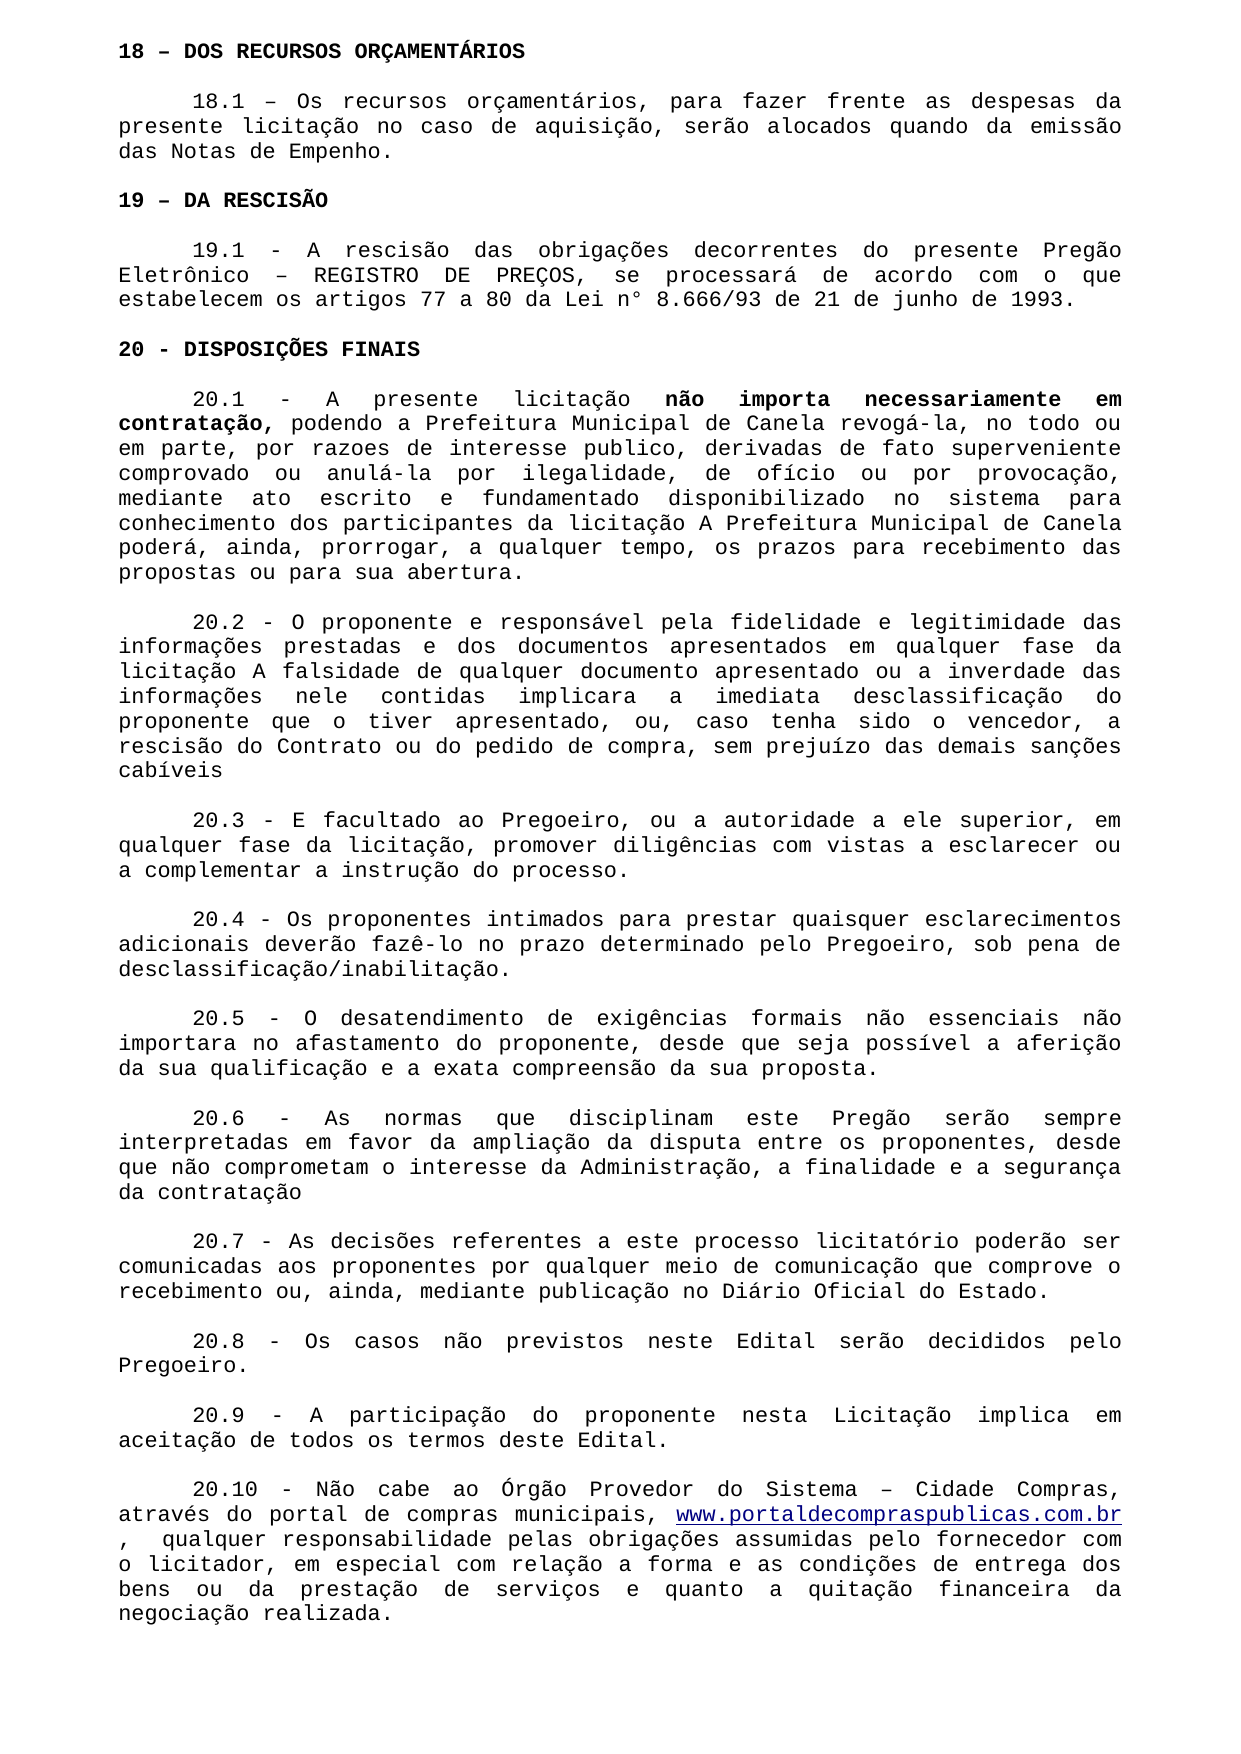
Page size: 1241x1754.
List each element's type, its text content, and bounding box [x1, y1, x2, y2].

text 20.10 - Não cabe ao Órgão Provedor do Sistema – Cidade Compras, através do portal de compras municipais, www.portaldecompraspublicas.com.br , qualquer responsabilidade pelas obrigações assumidas pelo fornecedor com o licitador, em especial com relação a forma e as condições de entrega dos bens ou da prestação de serviços e quanto a quitação financeira da negociação realizada. [118, 1478, 1122, 1627]
text 20.7 - As decisões referentes a este processo licitatório poderão ser comunicadas aos proponentes por qualquer meio de comunicação que comprove o recebimento ou, ainda, mediante publicação no Diário Oficial do Estado. [118, 1231, 1122, 1305]
text 20.3 - E facultado ao Pregoeiro, ou a autoridade a ele superior, em qualquer fase da licitação, promover diligências com vistas a esclarecer ou a complementar a instrução do processo. [118, 809, 1122, 883]
text 20.8 - Os casos não previstos neste Edital serão decididos pelo Pregoeiro. [118, 1330, 1122, 1379]
text 20.4 - Os proponentes intimados para prestar quaisquer esclarecimentos adicionais deverão fazê-lo no prazo determinado pelo Pregoeiro, sob pena de desclassificação/inabilitação. [118, 908, 1122, 983]
text 20.5 - O desatendimento de exigências formais não essenciais não importara no afastamento do proponente, desde que seja possível a aferição da sua qualificação e a exata compreensão da sua proposta. [118, 1007, 1122, 1082]
text 20 - DISPOSIÇÕES FINAIS [118, 338, 1122, 363]
text 20.9 - A participação do proponente nesta Licitação implica em aceitação de todos os termos deste Edital. [118, 1404, 1122, 1454]
text 18.1 – Os recursos orçamentários, para fazer frente as despesas da presente licitação no caso de aquisição, serão alocados quando da emissão das Notas de Empenho. [118, 90, 1122, 164]
text 20.6 - As normas que disciplinam este Pregão serão sempre interpretadas em favor da ampliação da disputa entre os proponentes, desde que não comprometam o interesse da Administração, a finalidade e a segurança da contratação [118, 1107, 1122, 1206]
text 19 – DA RESCISÃO [118, 189, 1122, 214]
text 19.1 - A rescisão das obrigações decorrentes do presente Pregão Eletrônico – REGISTRO DE PREÇOS, se processará de acordo com o que estabelecem os artigos 77 a 80 da Lei n° 8.666/93 de 21 de junho de 1993. [118, 239, 1122, 313]
text 18 – DOS RECURSOS ORÇAMENTÁRIOS [118, 41, 1122, 65]
text 20.2 - O proponente e responsável pela fidelidade e legitimidade das informações prestadas e dos documentos apresentados em qualquer fase da licitação A falsidade de qualquer documento apresentado ou a inverdade das informações nele contidas implicara a imediata desclassificação do proponente que o tiver apresentado, ou, caso tenha sido o vencedor, a rescisão do Contrato ou do pedido de compra, sem prejuízo das demais sanções cabíveis [118, 611, 1122, 784]
text 20.1 - A presente licitação não importa necessariamente em contratação, podendo a Prefeitura Municipal de Canela revogá-la, no todo ou em parte, por razoes de interesse publico, derivadas de fato superveniente comprovado ou anulá-la por ilegalidade, de ofício ou por provocação, mediante ato escrito e fundamentado disponibilizado no sistema para conhecimento dos participantes da licitação A Prefeitura Municipal de Canela poderá, ainda, prorrogar, a qualquer tempo, os prazos para recebimento das propostas ou para sua abertura. [118, 388, 1122, 586]
